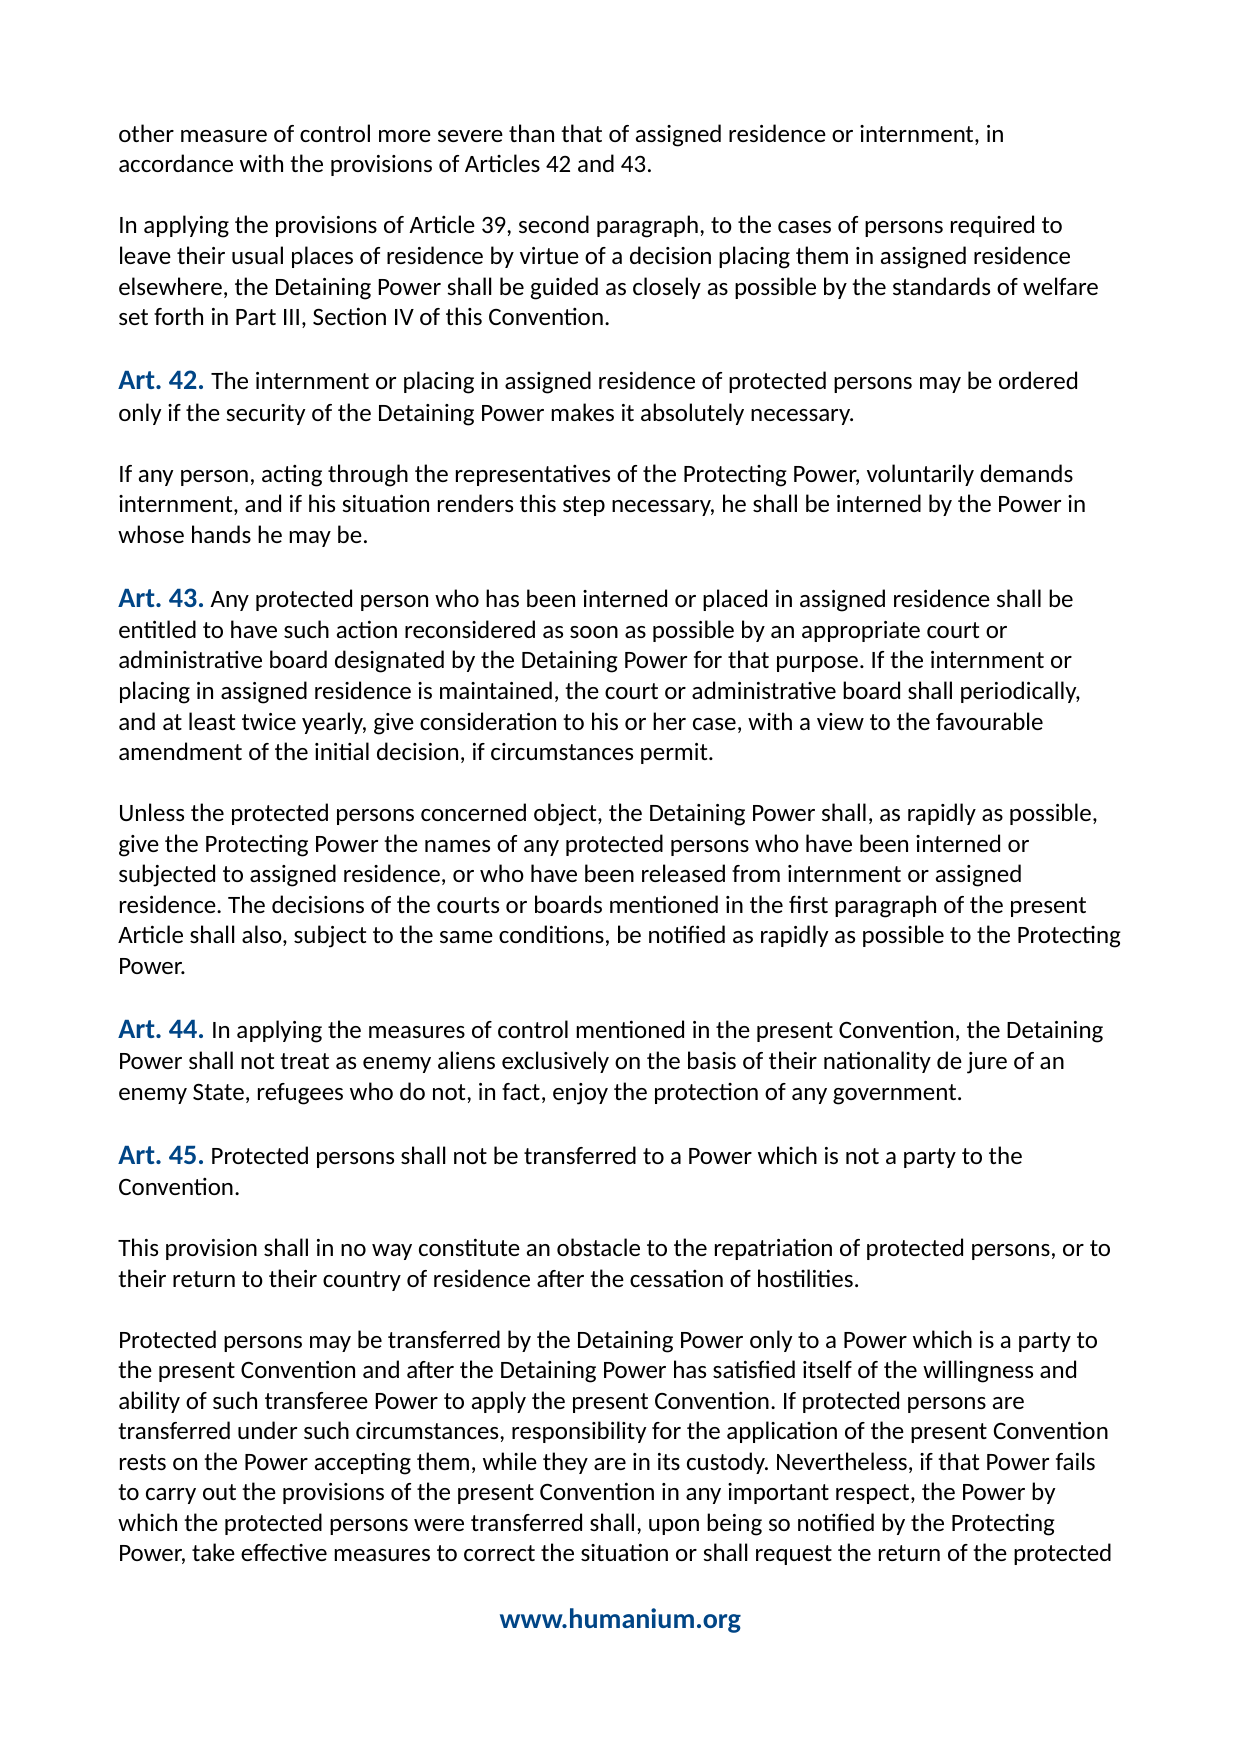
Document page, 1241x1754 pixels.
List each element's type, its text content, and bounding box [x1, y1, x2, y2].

text other measure of control more severe than that of assigned residence or internment, in accordance with the provisions of Articles 42 and 43. In applying the provisions of Article 39, second paragraph, to the cases of persons required to leave their usual places of residence by virtue of a decision placing them in assigned residence elsewhere, the Detaining Power shall be guided as closely as possible by the standards of welfare set forth in Part III, Section IV of this Convention. Art. 42. The internment or placing in assigned residence of protected persons may be ordered only if the security of the Detaining Power makes it absolutely necessary. If any person, acting through the representatives of the Protecting Power, voluntarily demands internment, and if his situation renders this step necessary, he shall be interned by the Power in whose hands he may be. Art. 43. Any protected person who has been interned or placed in assigned residence shall be entitled to have such action reconsidered as soon as possible by an appropriate court or administrative board designated by the Detaining Power for that purpose. If the internment or placing in assigned residence is maintained, the court or administrative board shall periodically, and at least twice yearly, give consideration to his or her case, with a view to the favourable amendment of the initial decision, if circumstances permit. Unless the protected persons concerned object, the Detaining Power shall, as rapidly as possible, give the Protecting Power the names of any protected persons who have been interned or subjected to assigned residence, or who have been released from internment or assigned residence. The decisions of the courts or boards mentioned in the first paragraph of the present Article shall also, subject to the same conditions, be notified as rapidly as possible to the Protecting Power. Art. 44. In applying the measures of control mentioned in the present Convention, the Detaining Power shall not treat as enemy aliens exclusively on the basis of their nationality de jure of an enemy State, refugees who do not, in fact, enjoy the protection of any government. Art. 45. Protected persons shall not be transferred to a Power which is not a party to the Convention. This provision shall in no way constitute an obstacle to the repatriation of protected persons, or to their return to their country of residence after the cessation of hostilities. Protected persons may be transferred by the Detaining Power only to a Power which is a party to the present Convention and after the Detaining Power has satisfied itself of the willingness and ability of such transferee Power to apply the present Convention. If protected persons are transferred under such circumstances, responsibility for the application of the present Convention rests on the Power accepting them, while they are in its custody. Nevertheless, if that Power fails to carry out the provisions of the present Convention in any important respect, the Power by which the protected persons were transferred shall, upon being so notified by the Protecting Power, take effective measures to correct the situation or shall request the return of the protected [118, 118, 1122, 1568]
